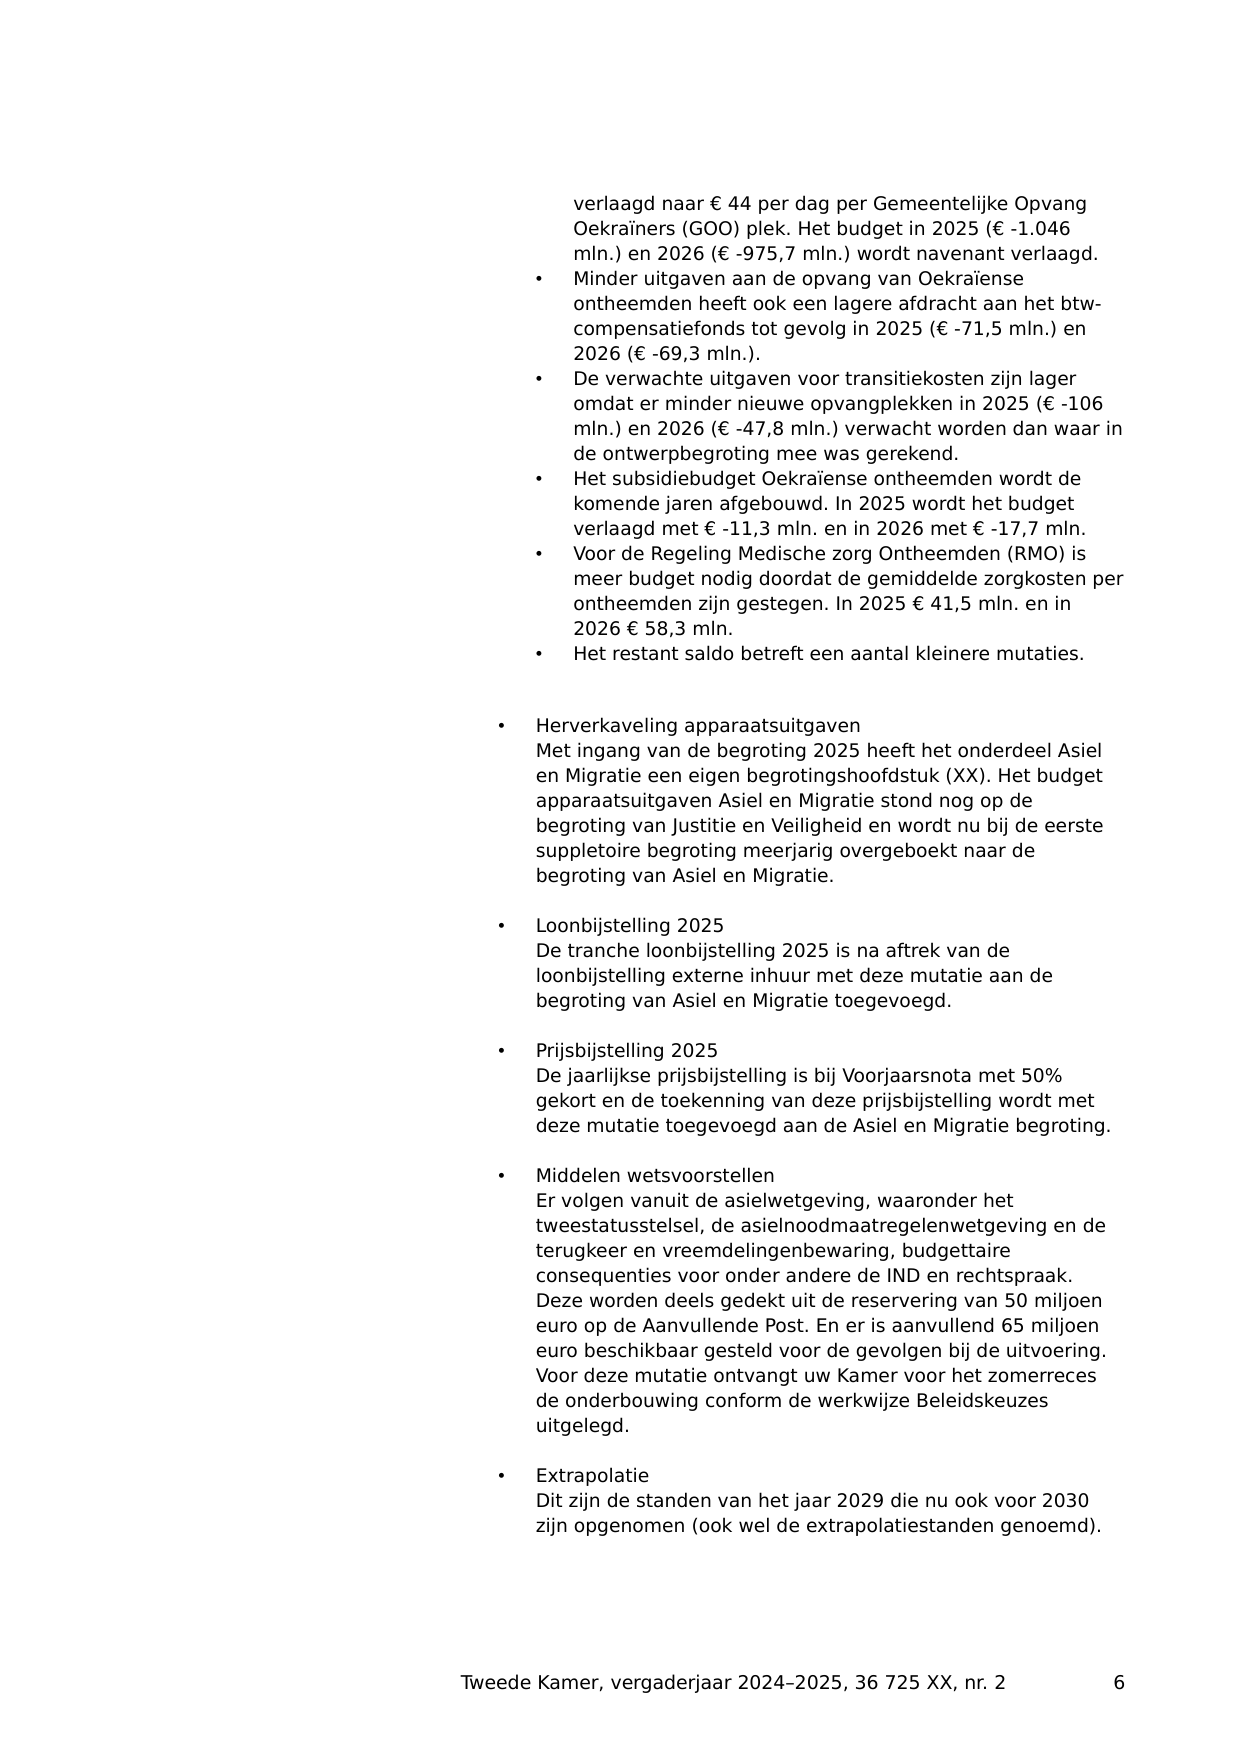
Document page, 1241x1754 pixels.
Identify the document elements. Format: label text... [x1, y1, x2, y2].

list Met ingang van de begroting 2025 heeft het onderdeel Asiel en Migratie een eigen begrotingshoofdstuk (XX). Het budget apparaatsuitgaven Asiel en Migratie stond nog op de begroting van Justitie en Veiligheid en wordt nu bij de eerste suppletoire begroting meerjarig overgeboekt naar de begroting van Asiel en Migratie. [498, 738, 1125, 913]
list Dit zijn de standen van het jaar 2029 die nu ook voor 2030 zijn opgenomen (ook wel de extrapolatiestanden genoemd). [498, 1488, 1125, 1538]
list De tranche loonbijstelling 2025 is na aftrek van de loonbijstelling externe inhuur met deze mutatie aan de begroting van Asiel en Migratie toegevoegd. [498, 938, 1125, 1038]
list Het subsidiebudget Oekraïense ontheemden wordt de komende jaren afgebouwd. In 2025 wordt het budget verlaagd met € -11,3 mln. en in 2026 met € -17,7 mln. [536, 466, 1125, 541]
list Er volgen vanuit de asielwetgeving, waaronder het tweestatusstelsel, de asielnoodmaatregelenwetgeving en de terugkeer en vreemdelingenbewaring, budgettaire consequenties voor onder andere de IND en rechtspraak. Deze worden deels gedekt uit de reservering van 50 miljoen euro op de Aanvullende Post. En er is aanvullend 65 miljoen euro beschikbaar gesteld voor de gevolgen bij de uitvoering. Voor deze mutatie ontvangt uw Kamer voor het zomerreces de onderbouwing conform de werkwijze Beleidskeuzes uitgelegd. [498, 1188, 1125, 1463]
list Middelen wetsvoorstellen [498, 1163, 1125, 1188]
list Extrapolatie [498, 1463, 1125, 1488]
list Prijsbijstelling 2025 [498, 1038, 1125, 1063]
list Het restant saldo betreft een aantal kleinere mutaties. [536, 641, 1125, 691]
list verlaagd naar € 44 per dag per Gemeentelijke Opvang Oekraïners (GOO) plek. Het budget in 2025 (€ -1.046 mln.) en 2026 (€ -975,7 mln.) wordt navenant verlaagd. [536, 191, 1125, 266]
list Herverkaveling apparaatsuitgaven [498, 713, 1125, 738]
list De verwachte uitgaven voor transitiekosten zijn lager omdat er minder nieuwe opvangplekken in 2025 (€ -106 mln.) en 2026 (€ -47,8 mln.) verwacht worden dan waar in de ontwerpbegroting mee was gerekend. [536, 366, 1125, 466]
list De jaarlijkse prijsbijstelling is bij Voorjaarsnota met 50% gekort en de toekenning van deze prijsbijstelling wordt met deze mutatie toegevoegd aan de Asiel en Migratie begroting. [498, 1063, 1125, 1163]
list Voor de Regeling Medische zorg Ontheemden (RMO) is meer budget nodig doordat de gemiddelde zorgkosten per ontheemden zijn gestegen. In 2025 € 41,5 mln. en in 2026 € 58,3 mln. [536, 541, 1125, 641]
list Loonbijstelling 2025 [498, 913, 1125, 938]
list Minder uitgaven aan de opvang van Oekraïense ontheemden heeft ook een lagere afdracht aan het btw-compensatiefonds tot gevolg in 2025 (€ -71,5 mln.) en 2026 (€ -69,3 mln.). [536, 266, 1125, 366]
